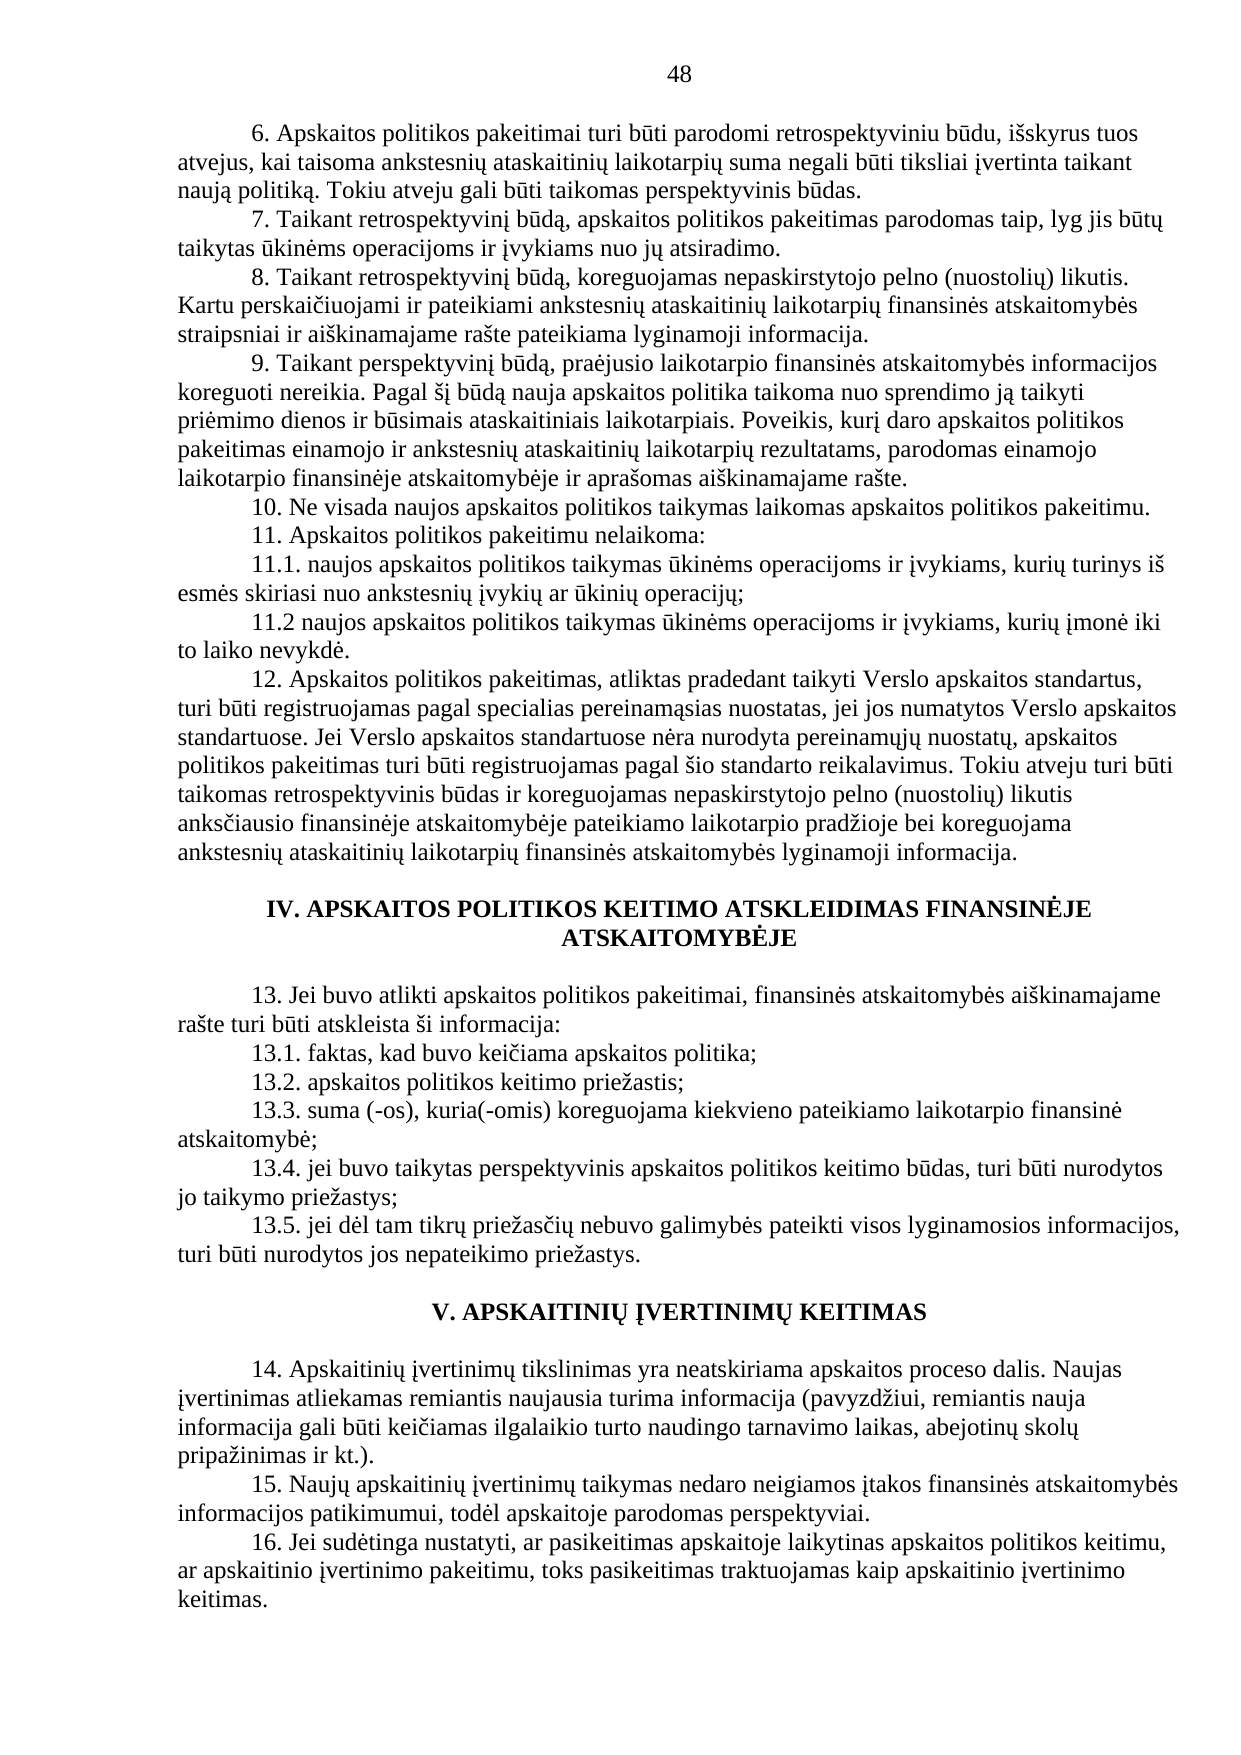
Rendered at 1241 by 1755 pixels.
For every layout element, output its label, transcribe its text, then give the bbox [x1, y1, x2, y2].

text 13.5. jei dėl tam tikrų priežasčių nebuvo galimybės pateikti visos lyginamosios informacijos, turi būti nurodytos jos nepateikimo priežastys. [177, 1211, 1181, 1268]
text 13.2. apskaitos politikos keitimo priežastis; [177, 1067, 1181, 1096]
text V. APSKAITINIŲ ĮVERTINIMŲ KEITIMAS [177, 1297, 1181, 1326]
text 15. Naujų apskaitinių įvertinimų taikymas nedaro neigiamos įtakos finansinės atskaitomybės informacijos patikimumui, todėl apskaitoje parodomas perspektyviai. [177, 1469, 1181, 1527]
text 10. Ne visada naujos apskaitos politikos taikymas laikomas apskaitos politikos pakeitimu. [177, 492, 1181, 521]
text 11.1. naujos apskaitos politikos taikymas ūkinėms operacijoms ir įvykiams, kurių turinys iš esmės skiriasi nuo ankstesnių įvykių ar ūkinių operacijų; [177, 549, 1181, 607]
text 9. Taikant perspektyvinį būdą, praėjusio laikotarpio finansinės atskaitomybės informacijos koreguoti nereikia. Pagal šį būdą nauja apskaitos politika taikoma nuo sprendimo ją taikyti priėmimo dienos ir būsimais ataskaitiniais laikotarpiais. Poveikis, kurį daro apskaitos politikos pakeitimas einamojo ir ankstesnių ataskaitinių laikotarpių rezultatams, parodomas einamojo laikotarpio finansinėje atskaitomybėje ir aprašomas aiškinamajame rašte. [177, 348, 1181, 492]
text 11.2 naujos apskaitos politikos taikymas ūkinėms operacijoms ir įvykiams, kurių įmonė iki to laiko nevykdė. [177, 607, 1181, 664]
text 14. Apskaitinių įvertinimų tikslinimas yra neatskiriama apskaitos proceso dalis. Naujas įvertinimas atliekamas remiantis naujausia turima informacija (pavyzdžiui, remiantis nauja informacija gali būti keičiamas ilgalaikio turto naudingo tarnavimo laikas, abejotinų skolų pripažinimas ir kt.). [177, 1354, 1181, 1469]
text 13. Jei buvo atlikti apskaitos politikos pakeitimai, finansinės atskaitomybės aiškinamajame rašte turi būti atskleista ši informacija: [177, 981, 1181, 1038]
text 12. Apskaitos politikos pakeitimas, atliktas pradedant taikyti Verslo apskaitos standartus, turi būti registruojamas pagal specialias pereinamąsias nuostatas, jei jos numatytos Verslo apskaitos standartuose. Jei Verslo apskaitos standartuose nėra nurodyta pereinamųjų nuostatų, apskaitos politikos pakeitimas turi būti registruojamas pagal šio standarto reikalavimus. Tokiu atveju turi būti taikomas retrospektyvinis būdas ir koreguojamas nepaskirstytojo pelno (nuostolių) likutis anksčiausio finansinėje atskaitomybėje pateikiamo laikotarpio pradžioje bei koreguojama ankstesnių ataskaitinių laikotarpių finansinės atskaitomybės lyginamoji informacija. [177, 664, 1181, 866]
text IV. APSKAITOS POLITIKOS KEITIMO ATSKLEIDIMAS FINANSINĖJE ATSKAITOMYBĖJE [177, 894, 1181, 952]
text 11. Apskaitos politikos pakeitimu nelaikoma: [177, 521, 1181, 549]
text 16. Jei sudėtinga nustatyti, ar pasikeitimas apskaitoje laikytinas apskaitos politikos keitimu, ar apskaitinio įvertinimo pakeitimu, toks pasikeitimas traktuojamas kaip apskaitinio įvertinimo keitimas. [177, 1527, 1181, 1613]
text 6. Apskaitos politikos pakeitimai turi būti parodomi retrospektyviniu būdu, išskyrus tuos atvejus, kai taisoma ankstesnių ataskaitinių laikotarpių suma negali būti tiksliai įvertinta taikant naują politiką. Tokiu atveju gali būti taikomas perspektyvinis būdas. [177, 118, 1181, 204]
text 13.3. suma (-os), kuria(-omis) koreguojama kiekvieno pateikiamo laikotarpio finansinė atskaitomybė; [177, 1096, 1181, 1153]
text 13.4. jei buvo taikytas perspektyvinis apskaitos politikos keitimo būdas, turi būti nurodytos jo taikymo priežastys; [177, 1153, 1181, 1211]
text 13.1. faktas, kad buvo keičiama apskaitos politika; [177, 1038, 1181, 1067]
text 8. Taikant retrospektyvinį būdą, koreguojamas nepaskirstytojo pelno (nuostolių) likutis. Kartu perskaičiuojami ir pateikiami ankstesnių ataskaitinių laikotarpių finansinės atskaitomybės straipsniai ir aiškinamajame rašte pateikiama lyginamoji informacija. [177, 262, 1181, 348]
text 7. Taikant retrospektyvinį būdą, apskaitos politikos pakeitimas parodomas taip, lyg jis būtų taikytas ūkinėms operacijoms ir įvykiams nuo jų atsiradimo. [177, 204, 1181, 262]
